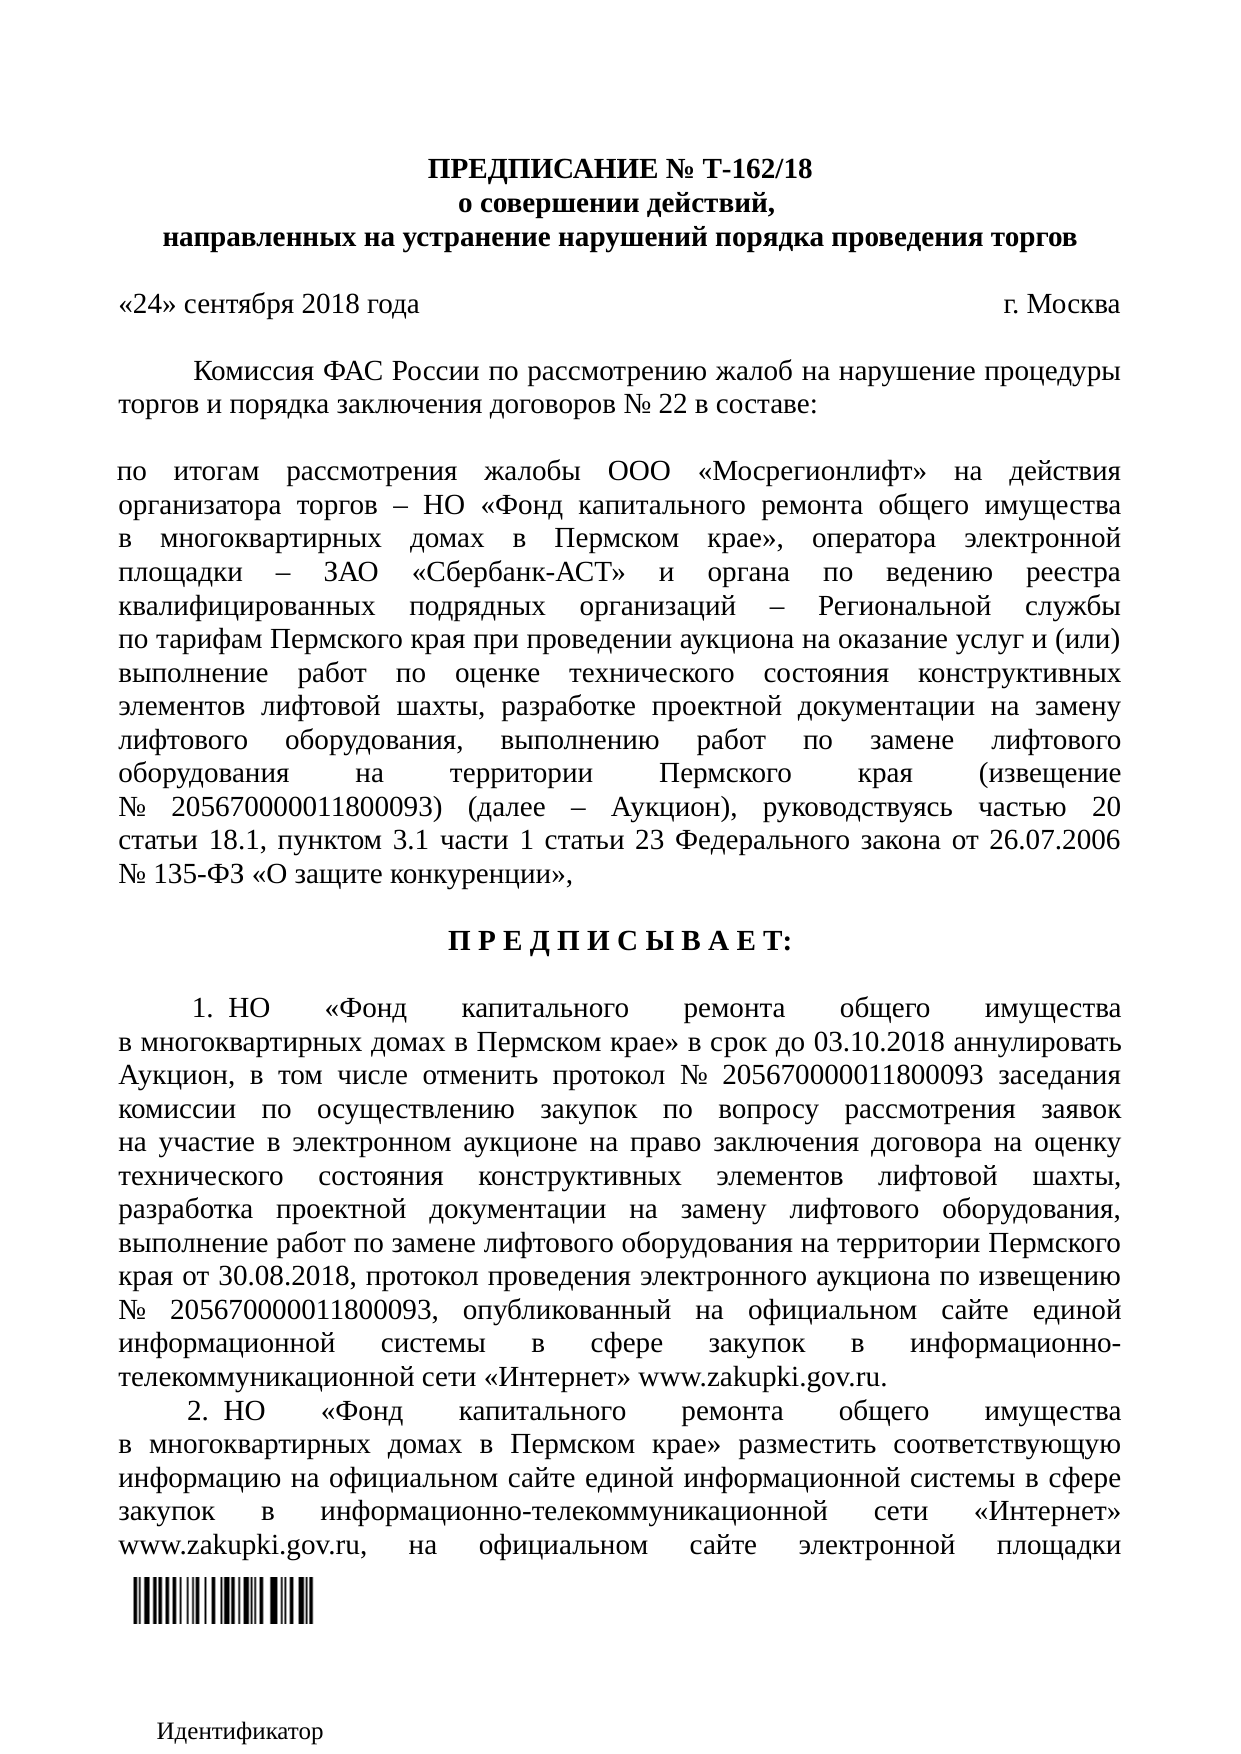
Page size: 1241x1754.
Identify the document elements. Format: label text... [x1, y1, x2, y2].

text направленных на устранение нарушений порядка проведения торгов [118, 219, 1122, 252]
text «24» сентября 2018 года г. Москва [118, 286, 1122, 319]
text ПРЕДПИСАНИЕ № Т-162/18 о совершении действий, [118, 152, 1122, 219]
picture [118, 1577, 331, 1624]
text 2. НО «Фонд капитального ремонта общего имущества в многоквартирных домах в Пермском крае» разместить соответствующую информацию на официальном сайте единой информационной системы в сфере закупок в информационно-телекоммуникационной сети «Интернет» www.zakupki.gov.ru, на официальном сайте электронной площадки [118, 1393, 1122, 1560]
text 1. НО «Фонд капитального ремонта общего имущества в многоквартирных домах в Пермском крае» в срок до 03.10.2018 аннулировать Аукцион, в том числе отменить протокол № 205670000011800093 заседания комиссии по осуществлению закупок по вопросу рассмотрения заявок на участие в электронном аукционе на право заключения договора на оценку технического состояния конструктивных элементов лифтовой шахты, разработка проектной документации на замену лифтового оборудования, выполнение работ по замене лифтового оборудования на территории Пермского края от 30.08.2018, протокол проведения электронного аукциона по извещению № 205670000011800093, опубликованный на официальном сайте единой информационной системы в сфере закупок в информационно-телекоммуникационной сети «Интернет» www.zakupki.gov.ru. [118, 990, 1122, 1393]
text по итогам рассмотрения жалобы ООО «Мосрегионлифт» на действия организатора торгов – НО «Фонд капитального ремонта общего имущества в многоквартирных домах в Пермском крае», оператора электронной площадки – ЗАО «Сбербанк-АСТ» и органа по ведению реестра квалифицированных подрядных организаций – Региональной службы по тарифам Пермского края при проведении аукциона на оказание услуг и (или) выполнение работ по оценке технического состояния конструктивных элементов лифтовой шахты, разработке проектной документации на замену лифтового оборудования, выполнению работ по замене лифтового оборудования на территории Пермского края (извещение № 205670000011800093) (далее – Аукцион), руководствуясь частью 20 статьи 18.1, пунктом 3.1 части 1 статьи 23 Федерального закона от 26.07.2006 № 135-ФЗ «О защите конкуренции», [117, 453, 1122, 889]
text Комиссия ФАС России по рассмотрению жалоб на нарушение процедуры торгов и порядка заключения договоров № 22 в составе: [118, 353, 1122, 420]
text П Р Е Д П И С Ы В А Е Т: [118, 923, 1122, 957]
